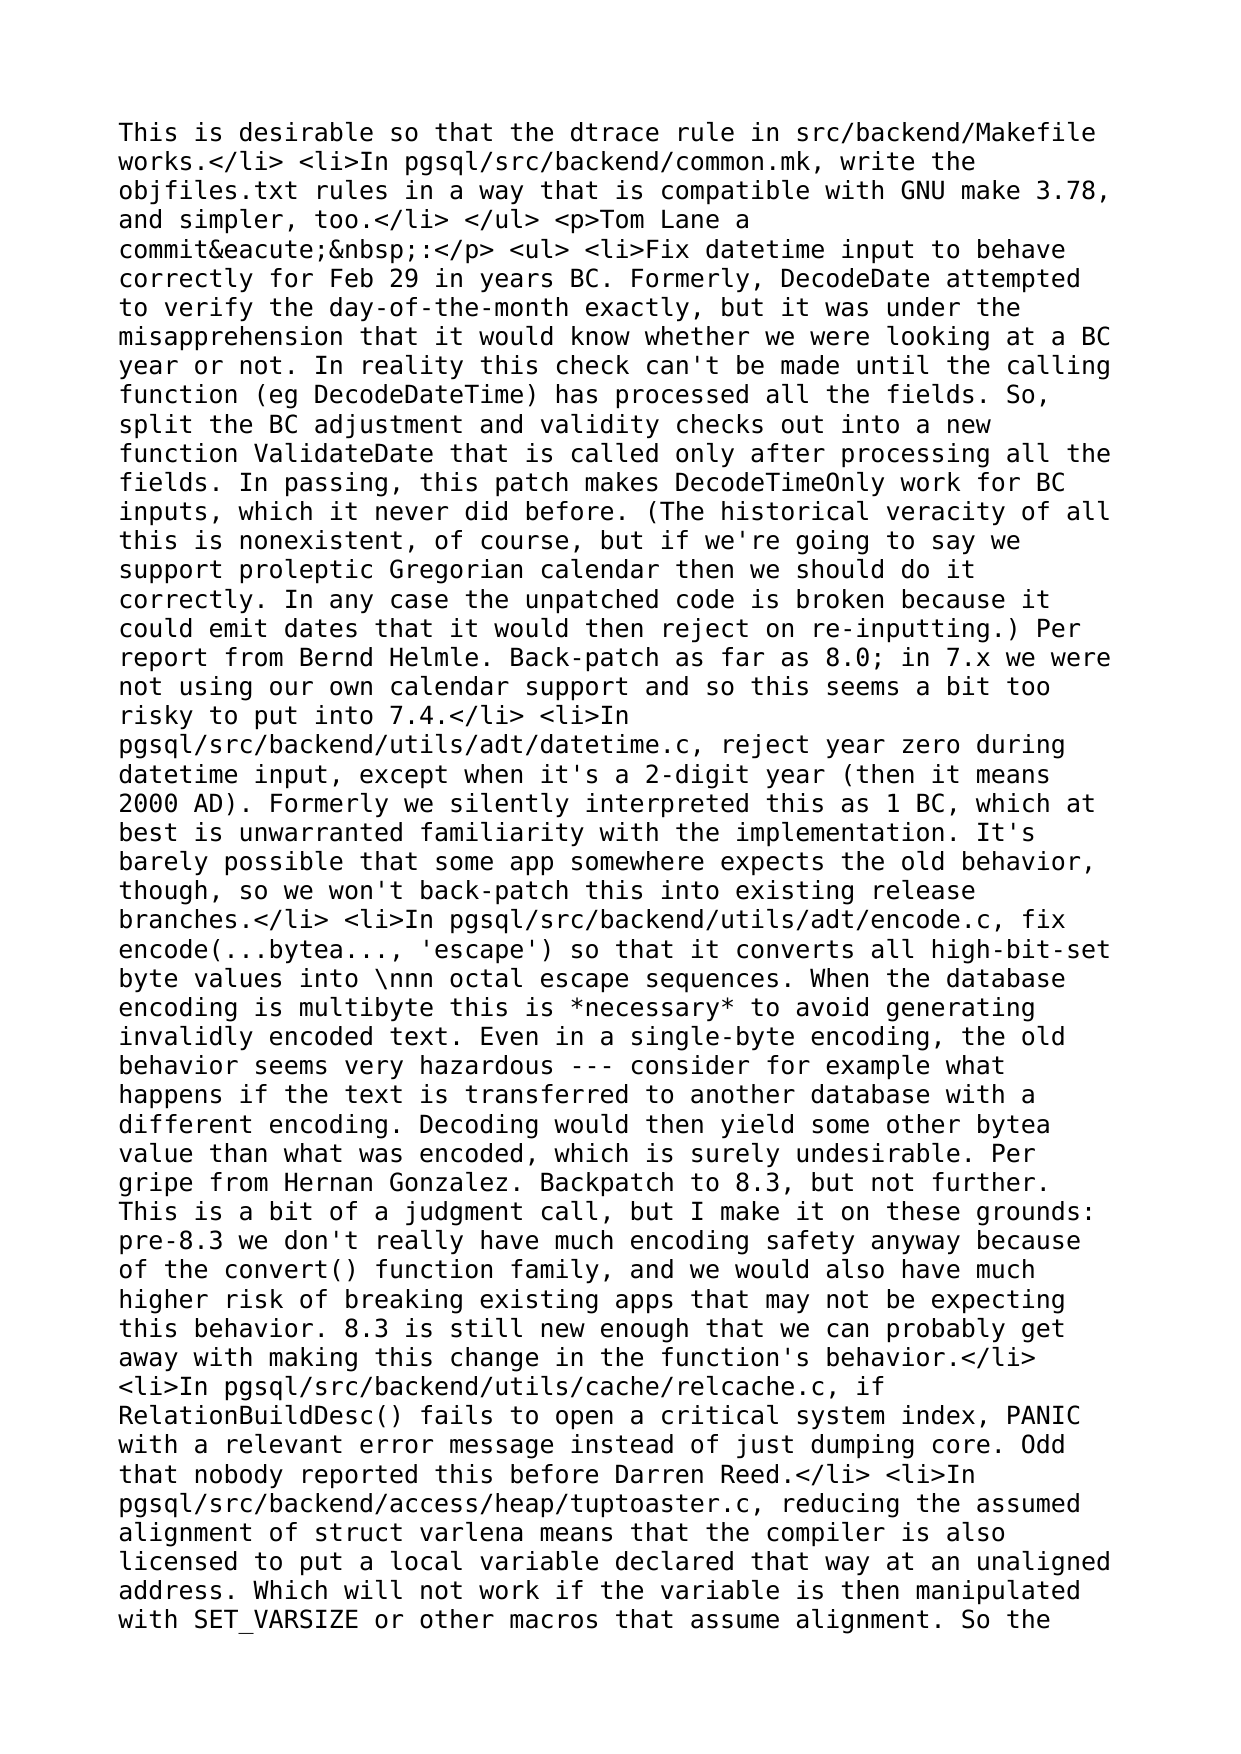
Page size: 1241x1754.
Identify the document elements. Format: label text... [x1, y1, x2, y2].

text This is desirable so that the dtrace rule in src/backend/Makefile works.</li> <li>In pgsql/src/backend/common.mk, write the objfiles.txt rules in a way that is compatible with GNU make 3.78, and simpler, too.</li> </ul> <p>Tom Lane a commit&eacute;&nbsp;:</p> <ul> <li>Fix datetime input to behave correctly for Feb 29 in years BC. Formerly, DecodeDate attempted to verify the day-of-the-month exactly, but it was under the misapprehension that it would know whether we were looking at a BC year or not. In reality this check can't be made until the calling function (eg DecodeDateTime) has processed all the fields. So, split the BC adjustment and validity checks out into a new function ValidateDate that is called only after processing all the fields. In passing, this patch makes DecodeTimeOnly work for BC inputs, which it never did before. (The historical veracity of all this is nonexistent, of course, but if we're going to say we support proleptic Gregorian calendar then we should do it correctly. In any case the unpatched code is broken because it could emit dates that it would then reject on re-inputting.) Per report from Bernd Helmle. Back-patch as far as 8.0; in 7.x we were not using our own calendar support and so this seems a bit too risky to put into 7.4.</li> <li>In pgsql/src/backend/utils/adt/datetime.c, reject year zero during datetime input, except when it's a 2-digit year (then it means 2000 AD). Formerly we silently interpreted this as 1 BC, which at best is unwarranted familiarity with the implementation. It's barely possible that some app somewhere expects the old behavior, though, so we won't back-patch this into existing release branches.</li> <li>In pgsql/src/backend/utils/adt/encode.c, fix encode(...bytea..., 'escape') so that it converts all high-bit-set byte values into \nnn octal escape sequences. When the database encoding is multibyte this is *necessary* to avoid generating invalidly encoded text. Even in a single-byte encoding, the old behavior seems very hazardous --- consider for example what happens if the text is transferred to another database with a different encoding. Decoding would then yield some other bytea value than what was encoded, which is surely undesirable. Per gripe from Hernan Gonzalez. Backpatch to 8.3, but not further. This is a bit of a judgment call, but I make it on these grounds: pre-8.3 we don't really have much encoding safety anyway because of the convert() function family, and we would also have much higher risk of breaking existing apps that may not be expecting this behavior. 8.3 is still new enough that we can probably get away with making this change in the function's behavior.</li> <li>In pgsql/src/backend/utils/cache/relcache.c, if RelationBuildDesc() fails to open a critical system index, PANIC with a relevant error message instead of just dumping core. Odd that nobody reported this before Darren Reed.</li> <li>In pgsql/src/backend/access/heap/tuptoaster.c, reducing the assumed alignment of struct varlena means that the compiler is also licensed to put a local variable declared that way at an unaligned address. Which will not work if the variable is then manipulated with SET_VARSIZE or other macros that assume alignment. So the [118, 118, 1122, 1635]
